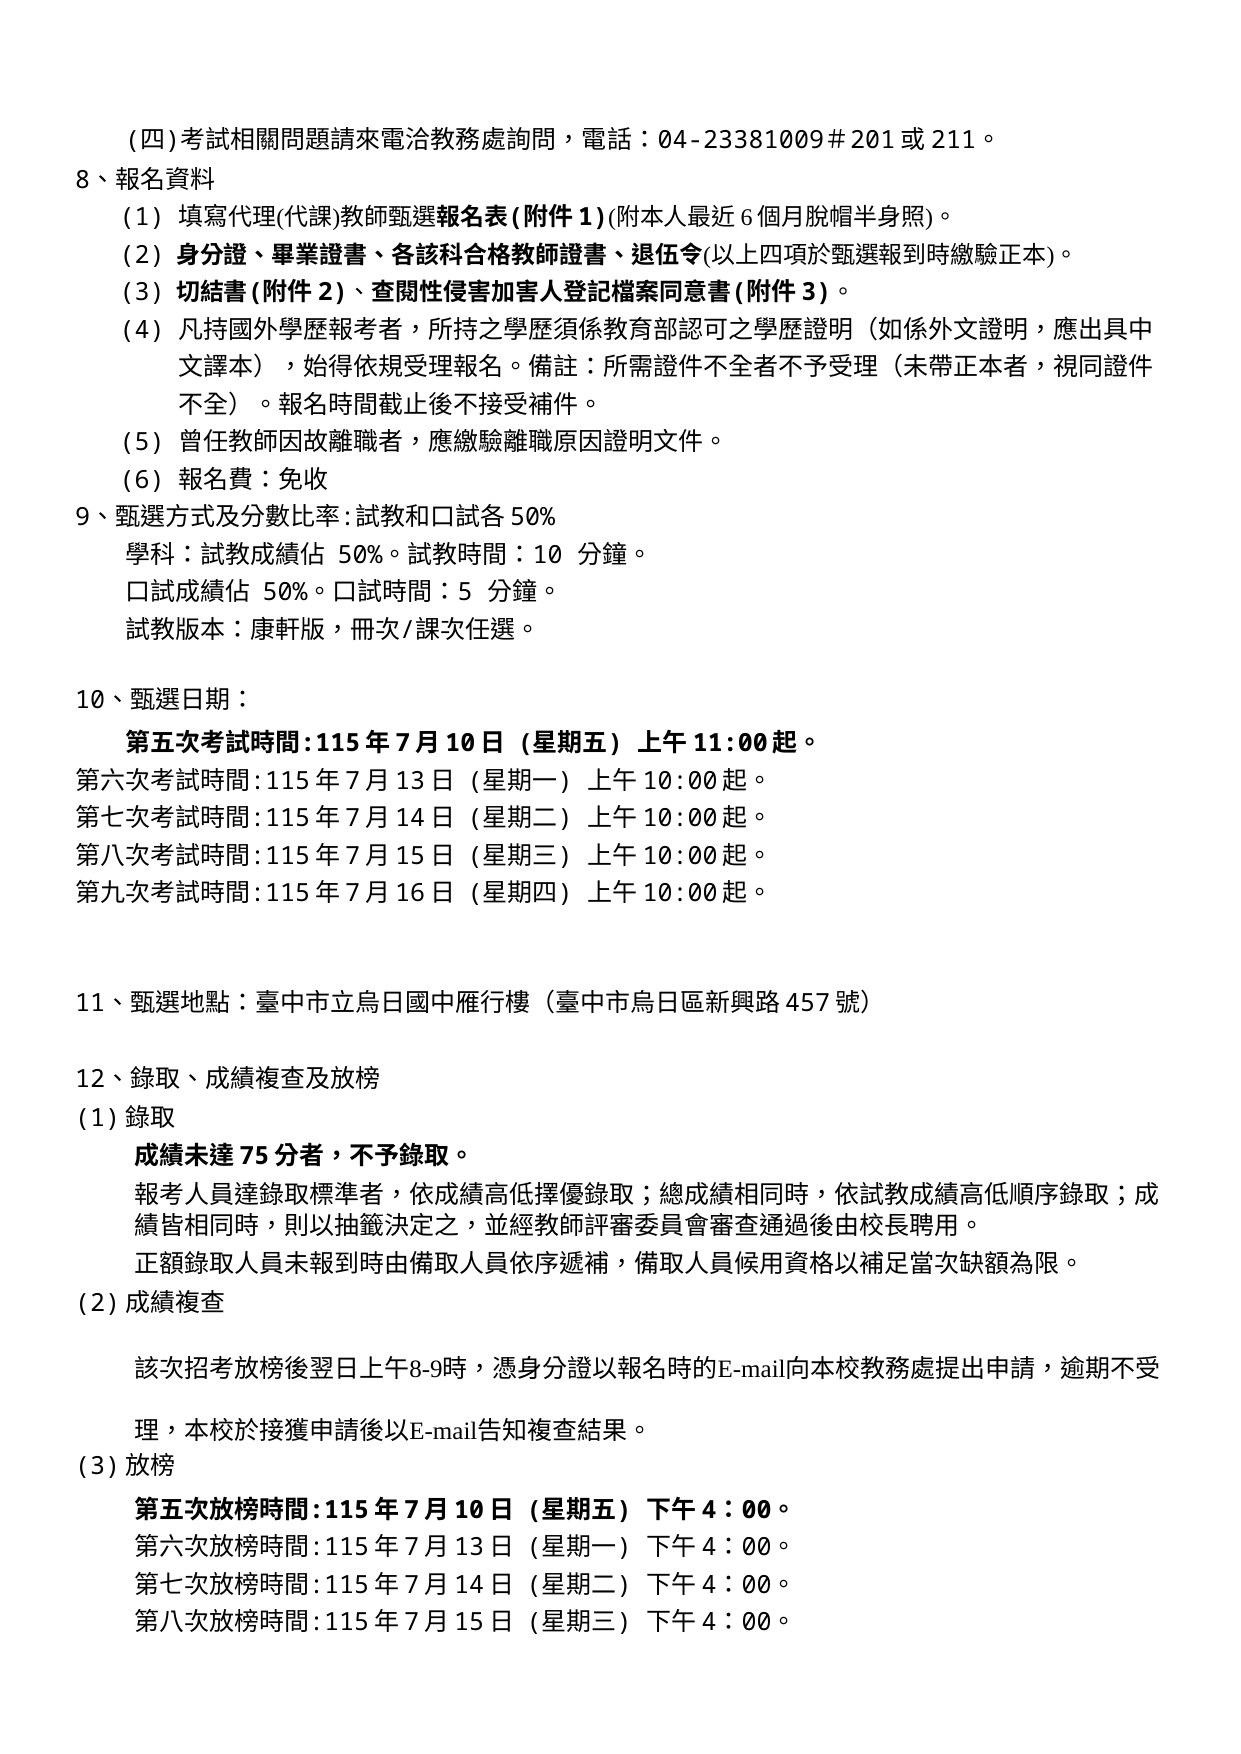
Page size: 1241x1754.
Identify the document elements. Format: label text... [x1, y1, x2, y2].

list 曾任教師因故離職者，應繳驗離職原因證明文件。 [119, 421, 1165, 458]
text 第九次考試時間:115年7月16日 (星期四) 上午10:00起。 [75, 872, 1165, 909]
text 第五次放榜時間:115年7月10日 (星期五) 下午4：00。 [134, 1488, 1165, 1526]
text 第六次放榜時間:115年7月13日 (星期一) 下午4：00。 [134, 1526, 1165, 1563]
text 學科：試教成績佔 50%。試教時間：10 分鐘。 [125, 533, 1165, 571]
list 甄選日期： [75, 683, 1168, 714]
text 正額錄取人員未報到時由備取人員依序遞補，備取人員候用資格以補足當次缺額為限。 [134, 1248, 1168, 1279]
list 報名資料 [75, 158, 1165, 196]
list 凡持國外學歷報考者，所持之學歷須係教育部認可之學歷證明（如係外文證明，應出具中文譯本），始得依規受理報名。備註：所需證件不全者不予受理（未帶正本者，視同證件不全）。報名時間截止後不接受補件。 [119, 308, 1165, 421]
text 第八次考試時間:115年7月15日 (星期三) 上午10:00起。 [75, 834, 1165, 872]
list 報名費：免收 [119, 458, 1165, 496]
text 第七次放榜時間:115年7月14日 (星期二) 下午4：00。 [134, 1563, 1165, 1601]
text 報考人員達錄取標準者，依成績高低擇優錄取；總成績相同時，依試教成績高低順序錄取；成績皆相同時，則以抽籤決定之，並經教師評審委員會審查通過後由校長聘用。 [134, 1178, 1168, 1241]
text 第八次放榜時間:115年7月15日 (星期三) 下午4：00。 [134, 1601, 1165, 1638]
text 試教版本：康軒版，冊次/課次任選。 [125, 608, 1165, 646]
list 成績複查 [75, 1286, 1168, 1318]
text 第五次考試時間:115年7月10日 (星期五) 上午11:00起。 [125, 722, 1165, 759]
list 甄選方式及分數比率:試教和口試各50% [75, 496, 1165, 533]
text 成績未達75分者，不予錄取。 [134, 1140, 1168, 1171]
list 錄取 [75, 1101, 1168, 1133]
list 放榜 [75, 1450, 1168, 1481]
list 身分證、畢業證書、各該科合格教師證書、退伍令(以上四項於甄選報到時繳驗正本)。 [119, 233, 1165, 271]
text 口試成績佔 50%。口試時間：5 分鐘。 [125, 571, 1165, 608]
list 錄取、成績複查及放榜 [75, 1063, 1168, 1094]
text 第七次考試時間:115年7月14日 (星期二) 上午10:00起。 [75, 797, 1165, 834]
text 該次招考放榜後翌日上午8-9時，憑身分證以報名時的E-mail向本校教務處提出申請，逾期不受理，本校於接獲申請後以E-mail告知複查結果。 [134, 1325, 1165, 1450]
list 甄選地點：臺中市立烏日國中雁行樓（臺中市烏日區新興路457號） [75, 986, 1168, 1017]
text 第六次考試時間:115年7月13日 (星期一) 上午10:00起。 [75, 759, 1165, 797]
list 填寫代理(代課)教師甄選報名表(附件1)(附本人最近6個月脫帽半身照)。 [119, 196, 1165, 233]
text (四)考試相關問題請來電洽教務處詢問，電話：04-23381009＃201或211。 [75, 96, 1165, 158]
list 切結書(附件2)、查閱性侵害加害人登記檔案同意書(附件3)。 [119, 271, 1165, 308]
